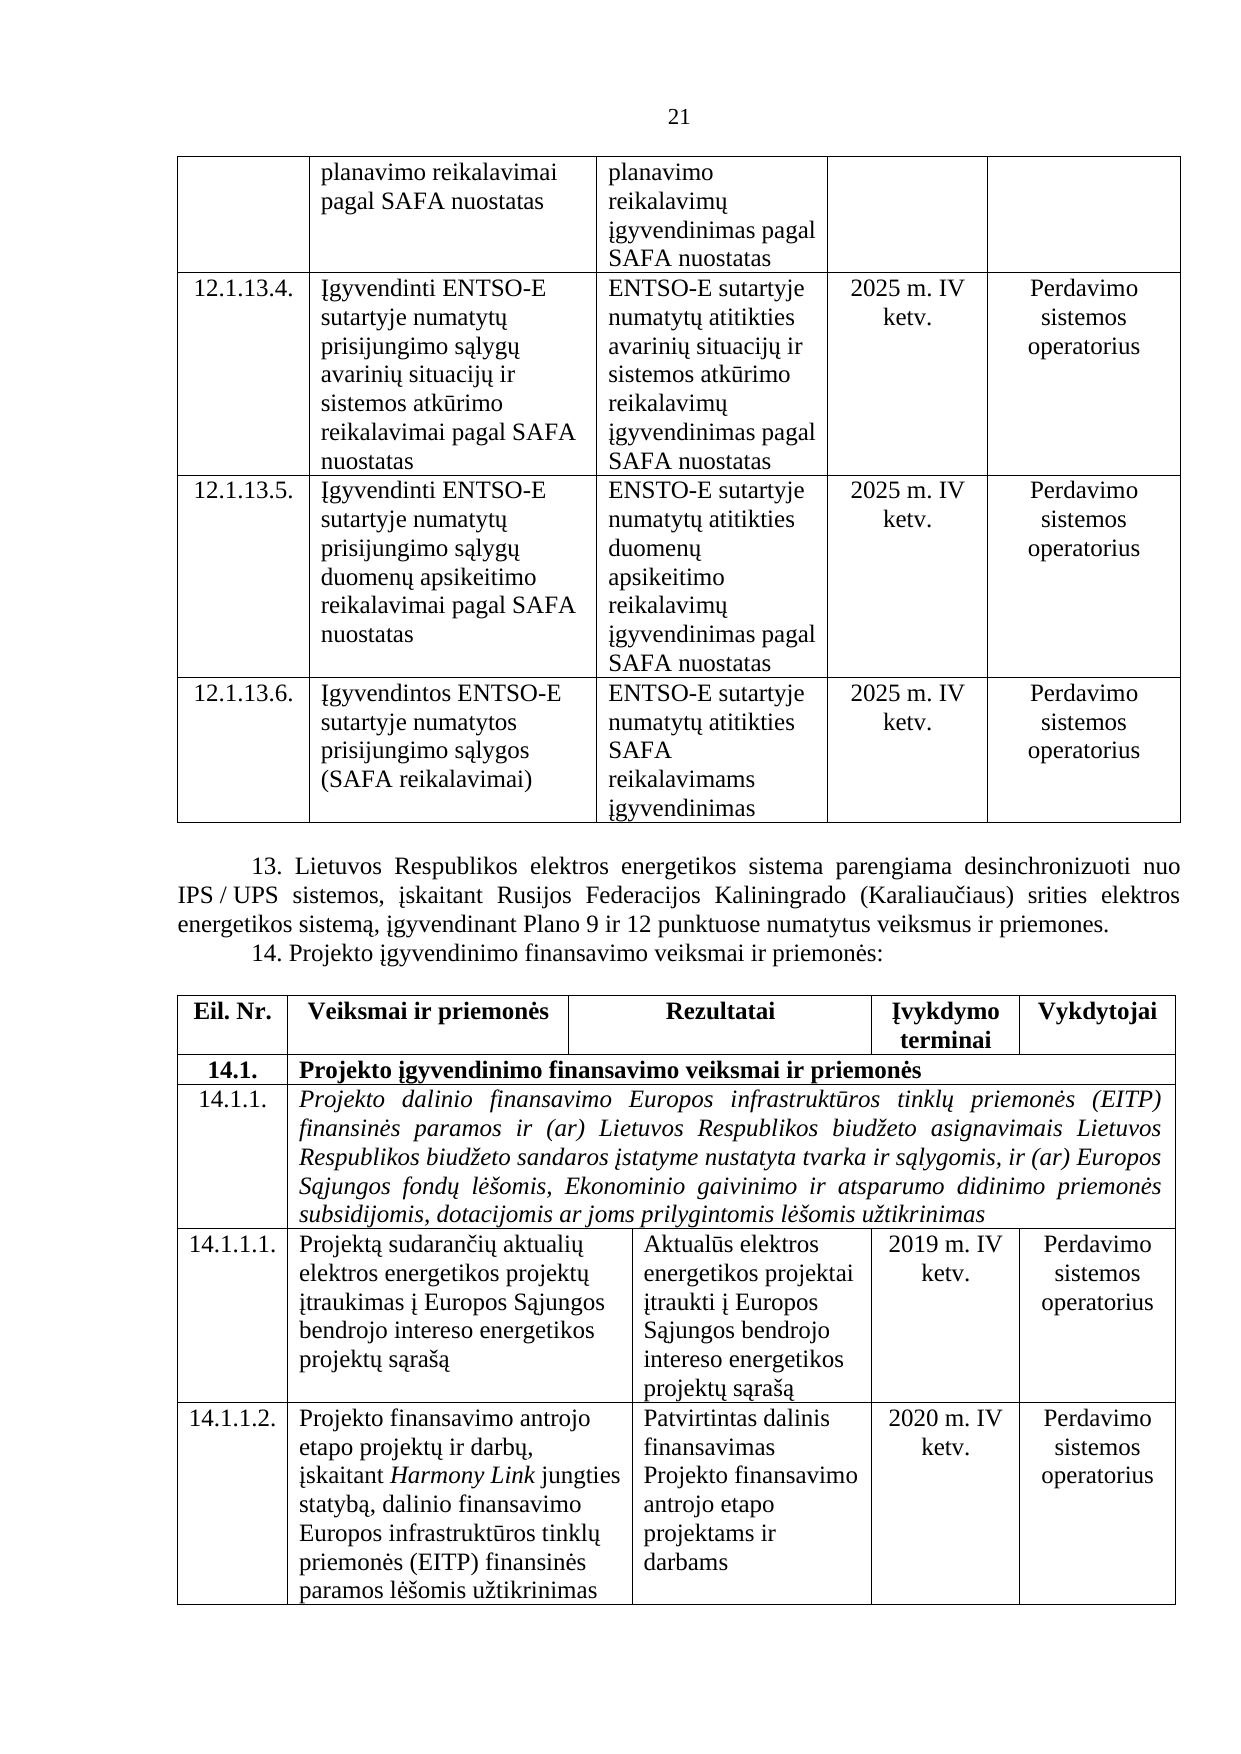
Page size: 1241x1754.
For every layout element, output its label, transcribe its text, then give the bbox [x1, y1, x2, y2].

table_cell Įgyvendinti ENTSO-E sutartyje numatytų prisijungimo sąlygų duomenų apsikeitimo reikalavimai pagal SAFA nuostatas [310, 476, 596, 677]
table_cell Įgyvendintos ENTSO-E sutartyje numatytos prisijungimo sąlygos (SAFA reikalavimai) [310, 678, 596, 822]
table_cell Perdavimo sistemos operatorius [988, 273, 1180, 474]
table_cell 12.1.13.4. [178, 273, 309, 474]
table_cell 12.1.13.6. [178, 678, 309, 822]
table_cell [1176, 1402, 1181, 1604]
table_header Vykdytojai [1020, 996, 1175, 1054]
text 14. Projekto įgyvendinimo finansavimo veiksmai ir priemonės: [177, 938, 1181, 966]
table_header [1176, 995, 1181, 1054]
table_header Veiksmai ir priemonės [288, 996, 568, 1054]
table_cell Patvirtintas dalinis finansavimas Projekto finansavimo antrojo etapo projektams ir darbams [633, 1403, 871, 1604]
table_cell 14.1.1.2. [178, 1403, 287, 1604]
table_cell Projekto dalinio finansavimo Europos infrastruktūros tinklų priemonės (EITP) finansinės paramos ir (ar) Lietuvos Respublikos biudžeto asignavimais Lietuvos Respublikos biudžeto sandaros įstatyme nustatyta tvarka ir sąlygomis, ir (ar) Europos Sąjungos fondų lėšomis, Ekonominio gaivinimo ir atsparumo didinimo priemonės subsidijomis, dotacijomis ar joms prilygintomis lėšomis užtikrinimas [288, 1085, 1175, 1228]
table_cell 2025 m. IV ketv. [828, 678, 987, 822]
table_cell 14.1.1.1. [178, 1229, 287, 1402]
table_header Eil. Nr. [178, 996, 287, 1054]
table_cell [1176, 1228, 1181, 1402]
table_cell Perdavimo sistemos operatorius [988, 678, 1180, 822]
table_cell 2025 m. IV ketv. [828, 476, 987, 677]
table_cell [1176, 1054, 1181, 1083]
table_header Rezultatai [569, 996, 871, 1054]
table_cell [828, 157, 987, 272]
table_cell Projekto finansavimo antrojo etapo projektų ir darbų, įskaitant Harmony Link jungties statybą, dalinio finansavimo Europos infrastruktūros tinklų priemonės (EITP) finansinės paramos lėšomis užtikrinimas [288, 1403, 632, 1604]
table_cell Projekto įgyvendinimo finansavimo veiksmai ir priemonės [288, 1055, 1175, 1083]
table_header Įvykdymo terminai [872, 996, 1019, 1054]
table_cell 2019 m. IV ketv. [872, 1229, 1019, 1402]
table_cell 14.1. [178, 1055, 287, 1083]
table_cell 12.1.13.5. [178, 476, 309, 677]
table_cell ENSTO-E sutartyje numatytų atitikties duomenų apsikeitimo reikalavimų įgyvendinimas pagal SAFA nuostatas [597, 476, 827, 677]
table_cell Perdavimo sistemos operatorius [988, 476, 1180, 677]
table_cell Įgyvendinti ENTSO-E sutartyje numatytų prisijungimo sąlygų avarinių situacijų ir sistemos atkūrimo reikalavimai pagal SAFA nuostatas [310, 273, 596, 474]
text 13. Lietuvos Respublikos elektros energetikos sistema parengiama desinchronizuoti nuo IPS / UPS sistemos, įskaitant Rusijos Federacijos Kaliningrado (Karaliaučiaus) srities elektros energetikos sistemą, įgyvendinant Plano 9 ir 12 punktuose numatytus veiksmus ir priemones. [177, 851, 1181, 938]
table_cell Aktualūs elektros energetikos projektai įtraukti į Europos Sąjungos bendrojo intereso energetikos projektų sąrašą [633, 1229, 871, 1402]
table_cell planavimo reikalavimai pagal SAFA nuostatas [310, 157, 596, 272]
table_cell [988, 157, 1180, 272]
table_cell 2020 m. IV ketv. [872, 1403, 1019, 1604]
table_cell 2025 m. IV ketv. [828, 273, 987, 474]
table_cell [178, 157, 309, 272]
table_cell ENTSO-E sutartyje numatytų atitikties avarinių situacijų ir sistemos atkūrimo reikalavimų įgyvendinimas pagal SAFA nuostatas [597, 273, 827, 474]
table_cell Perdavimo sistemos operatorius [1020, 1403, 1175, 1604]
table_cell ENTSO-E sutartyje numatytų atitikties SAFA reikalavimams įgyvendinimas [597, 678, 827, 822]
table_cell 14.1.1. [178, 1085, 287, 1228]
table_cell [1176, 1084, 1181, 1228]
table_cell planavimo reikalavimų įgyvendinimas pagal SAFA nuostatas [597, 157, 827, 272]
table_cell Projektą sudarančių aktualių elektros energetikos projektų įtraukimas į Europos Sąjungos bendrojo intereso energetikos projektų sąrašą [288, 1229, 632, 1402]
table_cell Perdavimo sistemos operatorius [1020, 1229, 1175, 1402]
